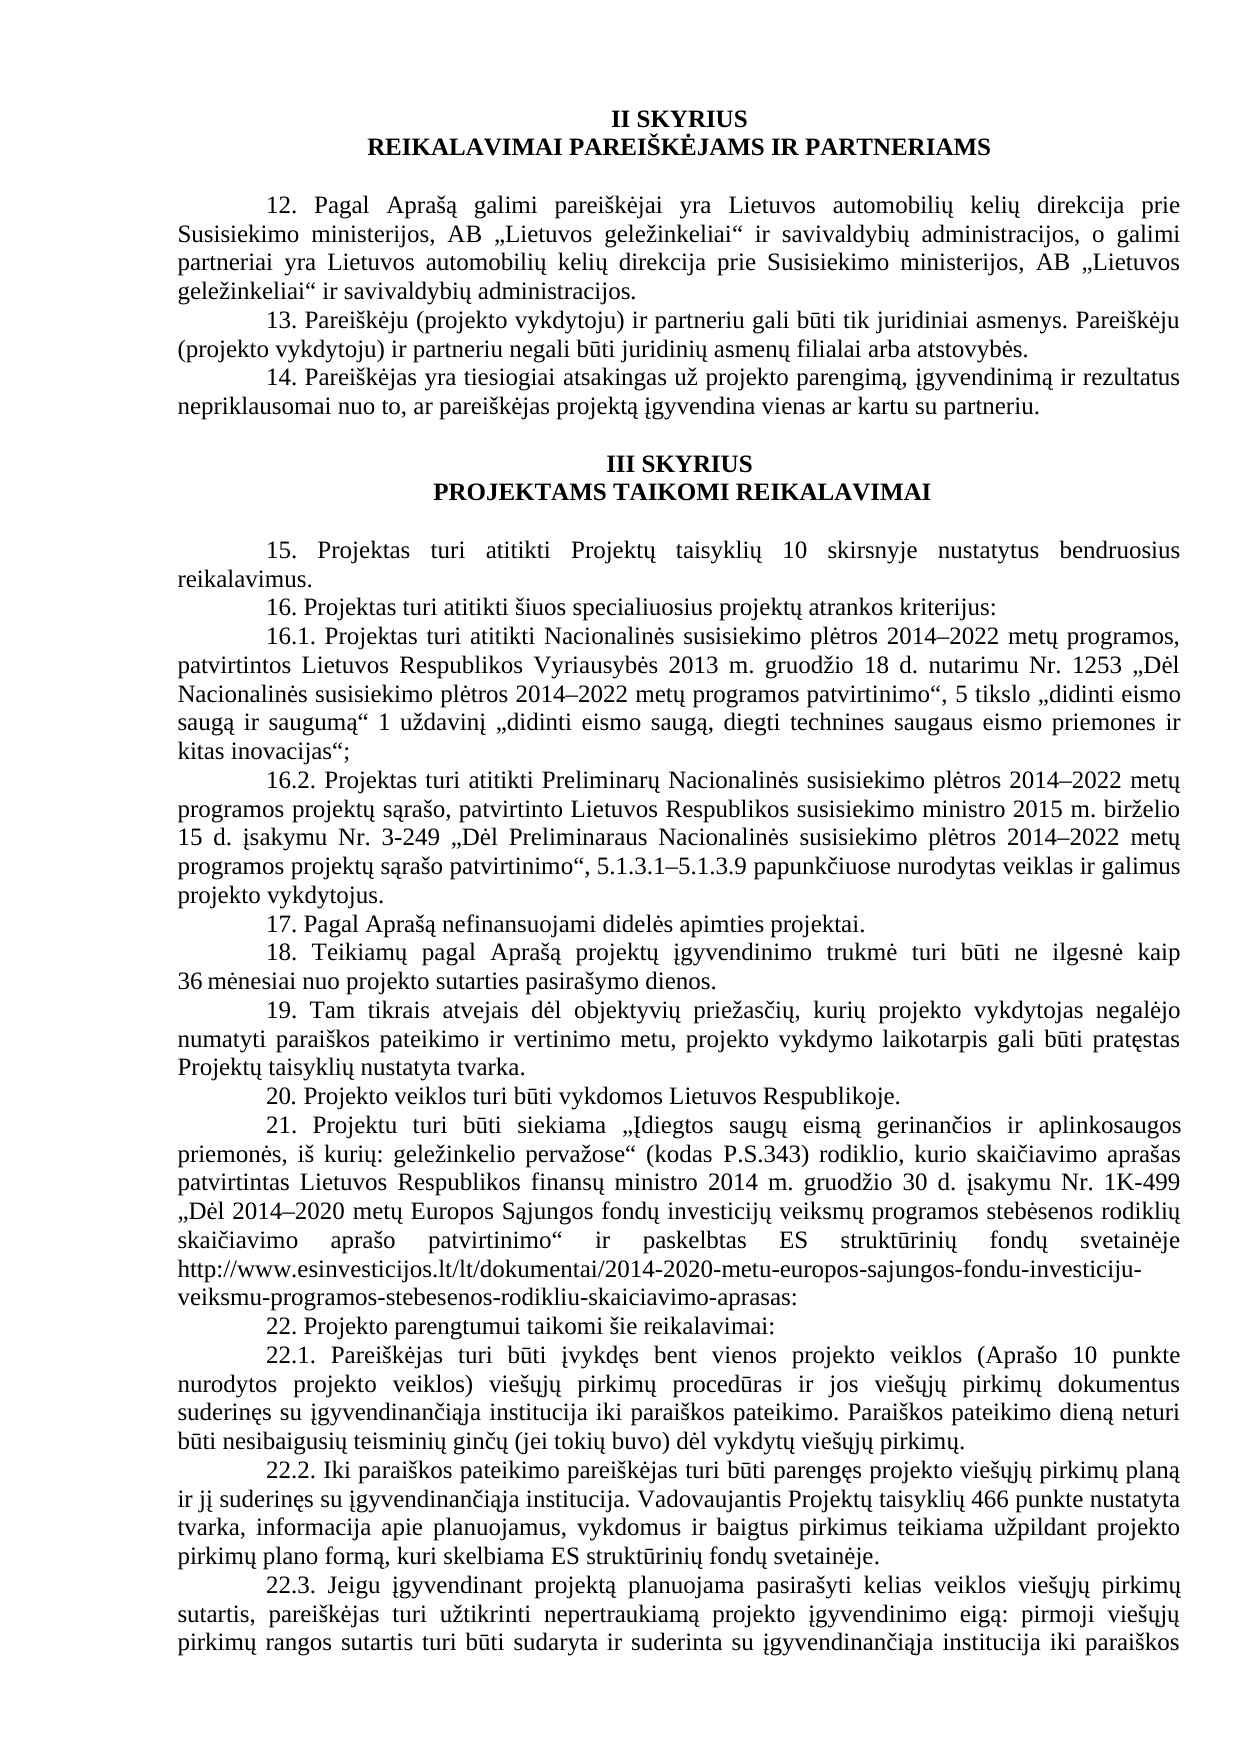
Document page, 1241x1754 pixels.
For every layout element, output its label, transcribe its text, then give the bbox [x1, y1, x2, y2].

text 22. Projekto parengtumui taikomi šie reikalavimai: [177, 1311, 1181, 1340]
text 16.1. Projektas turi atitikti Nacionalinės susisiekimo plėtros 2014–2022 metų programos, patvirtintos Lietuvos Respublikos Vyriausybės 2013 m. gruodžio 18 d. nutarimu Nr. 1253 „Dėl Nacionalinės susisiekimo plėtros 2014–2022 metų programos patvirtinimo“, 5 tikslo „didinti eismo saugą ir saugumą“ 1 uždavinį „didinti eismo saugą, diegti technines saugaus eismo priemones ir kitas inovacijas“; [177, 621, 1181, 765]
text 14. Pareiškėjas yra tiesiogiai atsakingas už projekto parengimą, įgyvendinimą ir rezultatus nepriklausomai nuo to, ar pareiškėjas projektą įgyvendina vienas ar kartu su partneriu. [177, 362, 1181, 420]
text REIKALAVIMAI PAREIŠKĖJAMS IR PARTNERIAMS [177, 132, 1181, 161]
text 12. Pagal Aprašą galimi pareiškėjai yra Lietuvos automobilių kelių direkcija prie Susisiekimo ministerijos, AB „Lietuvos geležinkeliai“ ir savivaldybių administracijos, o galimi partneriai yra Lietuvos automobilių kelių direkcija prie Susisiekimo ministerijos, AB „Lietuvos geležinkeliai“ ir savivaldybių administracijos. [177, 190, 1181, 305]
text 22.1. Pareiškėjas turi būti įvykdęs bent vienos projekto veiklos (Aprašo 10 punkte nurodytos projekto veiklos) viešųjų pirkimų procedūras ir jos viešųjų pirkimų dokumentus suderinęs su įgyvendinančiąja institucija iki paraiškos pateikimo. Paraiškos pateikimo dieną neturi būti nesibaigusių teisminių ginčų (jei tokių buvo) dėl vykdytų viešųjų pirkimų. [177, 1340, 1181, 1455]
text 17. Pagal Aprašą nefinansuojami didelės apimties projektai. [177, 909, 1181, 937]
text 20. Projekto veiklos turi būti vykdomos Lietuvos Respublikoje. [177, 1081, 1181, 1110]
text II SKYRIUS [177, 104, 1181, 132]
text 22.2. Iki paraiškos pateikimo pareiškėjas turi būti parengęs projekto viešųjų pirkimų planą ir jį suderinęs su įgyvendinančiąja institucija. Vadovaujantis Projektų taisyklių 466 punkte nustatyta tvarka, informacija apie planuojamus, vykdomus ir baigtus pirkimus teikiama užpildant projekto pirkimų plano formą, kuri skelbiama ES struktūrinių fondų svetainėje. [177, 1455, 1181, 1570]
text 19. Tam tikrais atvejais dėl objektyvių priežasčių, kurių projekto vykdytojas negalėjo numatyti paraiškos pateikimo ir vertinimo metu, projekto vykdymo laikotarpis gali būti pratęstas Projektų taisyklių nustatyta tvarka. [177, 995, 1181, 1081]
text 21. Projektu turi būti siekiama „Įdiegtos saugų eismą gerinančios ir aplinkosaugos priemonės, iš kurių: geležinkelio pervažose“ (kodas P.S.343) rodiklio, kurio skaičiavimo aprašas patvirtintas Lietuvos Respublikos finansų ministro 2014 m. gruodžio 30 d. įsakymu Nr. 1K-499 „Dėl 2014–2020 metų Europos Sąjungos fondų investicijų veiksmų programos stebėsenos rodiklių skaičiavimo aprašo patvirtinimo“ ir paskelbtas ES struktūrinių fondų svetainėje http://www.esinvesticijos.lt/lt/dokumentai/2014-2020-metu-europos-sajungos-fondu-investiciju-veiksmu-programos-stebesenos-rodikliu-skaiciavimo-aprasas: [177, 1110, 1181, 1311]
text 15. Projektas turi atitikti Projektų taisyklių 10 skirsnyje nustatytus bendruosius reikalavimus. [177, 535, 1181, 592]
text PROJEKTAMS TAIKOMI REIKALAVIMAI [177, 477, 1181, 506]
text 16. Projektas turi atitikti šiuos specialiuosius projektų atrankos kriterijus: [177, 592, 1181, 621]
text 16.2. Projektas turi atitikti Preliminarų Nacionalinės susisiekimo plėtros 2014–2022 metų programos projektų sąrašo, patvirtinto Lietuvos Respublikos susisiekimo ministro 2015 m. birželio 15 d. įsakymu Nr. 3-249 „Dėl Preliminaraus Nacionalinės susisiekimo plėtros 2014–2022 metų programos projektų sąrašo patvirtinimo“, 5.1.3.1–5.1.3.9 papunkčiuose nurodytas veiklas ir galimus projekto vykdytojus. [177, 765, 1181, 909]
text 13. Pareiškėju (projekto vykdytoju) ir partneriu gali būti tik juridiniai asmenys. Pareiškėju (projekto vykdytoju) ir partneriu negali būti juridinių asmenų filialai arba atstovybės. [177, 305, 1181, 362]
text III SKYRIUS [177, 449, 1181, 477]
text 22.3. Jeigu įgyvendinant projektą planuojama pasirašyti kelias veiklos viešųjų pirkimų sutartis, pareiškėjas turi užtikrinti nepertraukiamą projekto įgyvendinimo eigą: pirmoji viešųjų pirkimų rangos sutartis turi būti sudaryta ir suderinta su įgyvendinančiąja institucija iki paraiškos [177, 1570, 1181, 1656]
text 18. Teikiamų pagal Aprašą projektų įgyvendinimo trukmė turi būti ne ilgesnė kaip 36 mėnesiai nuo projekto sutarties pasirašymo dienos. [177, 937, 1181, 995]
